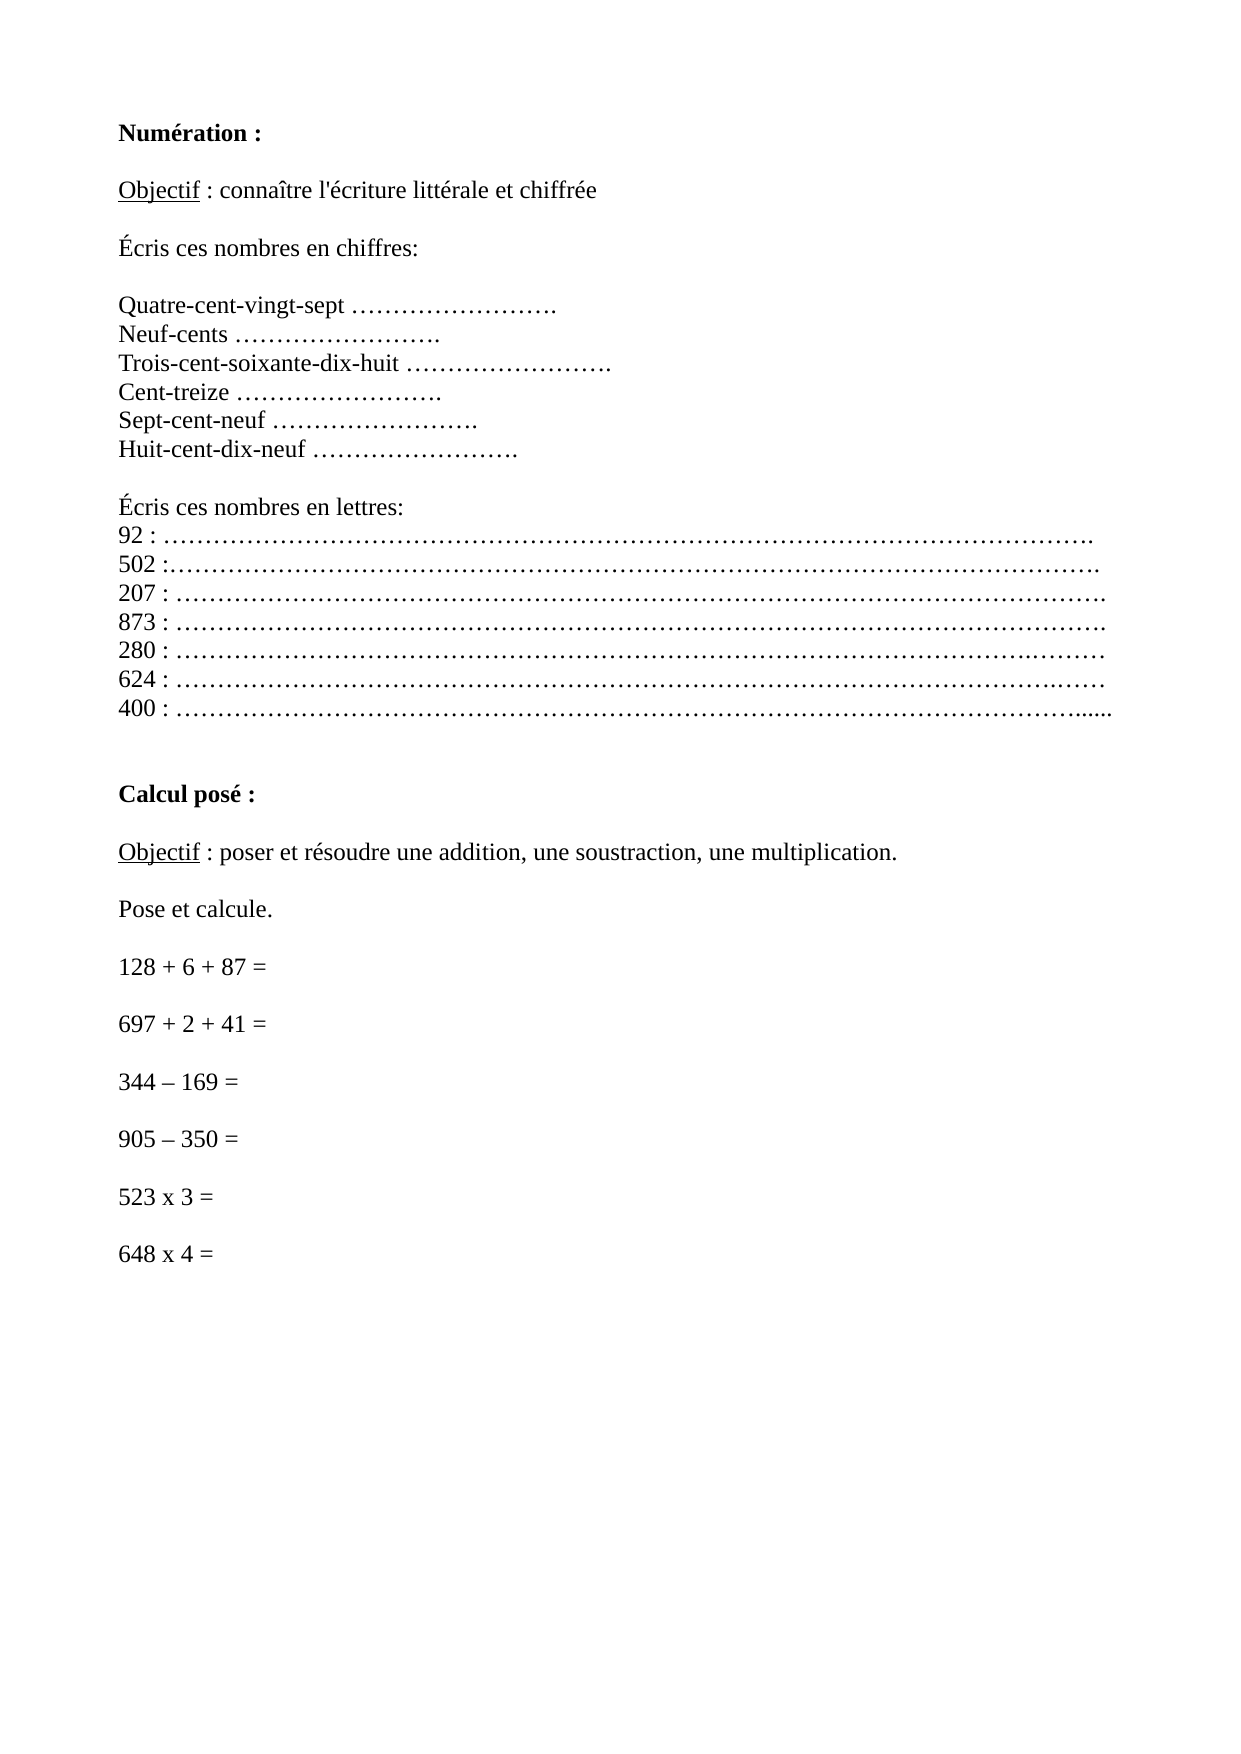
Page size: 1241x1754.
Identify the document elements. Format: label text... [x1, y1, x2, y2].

text Calcul posé : [118, 779, 1122, 808]
text Pose et calcule. [118, 894, 1122, 923]
text 92 : …………………………………………………………………………………………………. [118, 521, 1122, 549]
text 280 : ………………………………………………………………………………………….………624 : …………………………………………………………………………………………….……400 : ………………………………………………………………………………………………...... [118, 636, 1122, 722]
text 128 + 6 + 87 = [118, 952, 1122, 981]
text Objectif : poser et résoudre une addition, une soustraction, une multiplication. [118, 837, 1122, 866]
text Sept-cent-neuf ……………………. [118, 406, 1122, 434]
text 697 + 2 + 41 = [118, 1009, 1122, 1038]
text Objectif : connaître l'écriture littérale et chiffrée [118, 176, 1122, 204]
text 523 x 3 = [118, 1182, 1122, 1211]
text 207 : …………………………………………………………………………………………………. [118, 578, 1122, 607]
text Huit-cent-dix-neuf ……………………. [118, 434, 1122, 463]
text Numération : [118, 118, 1122, 147]
text Quatre-cent-vingt-sept ……………………. [118, 291, 1122, 319]
text Trois-cent-soixante-dix-huit ……………………. [118, 348, 1122, 377]
text Écris ces nombres en lettres: [118, 492, 1122, 521]
text Cent-treize ……………………. [118, 377, 1122, 406]
text 905 – 350 = [118, 1124, 1122, 1153]
text 648 x 4 = [118, 1239, 1122, 1268]
text 502 :…………………………………………………………………………………………………. [118, 549, 1122, 578]
text Neuf-cents ……………………. [118, 319, 1122, 348]
text Écris ces nombres en chiffres: [118, 233, 1122, 262]
text 873 : …………………………………………………………………………………………………. [118, 607, 1122, 636]
text 344 – 169 = [118, 1067, 1122, 1096]
